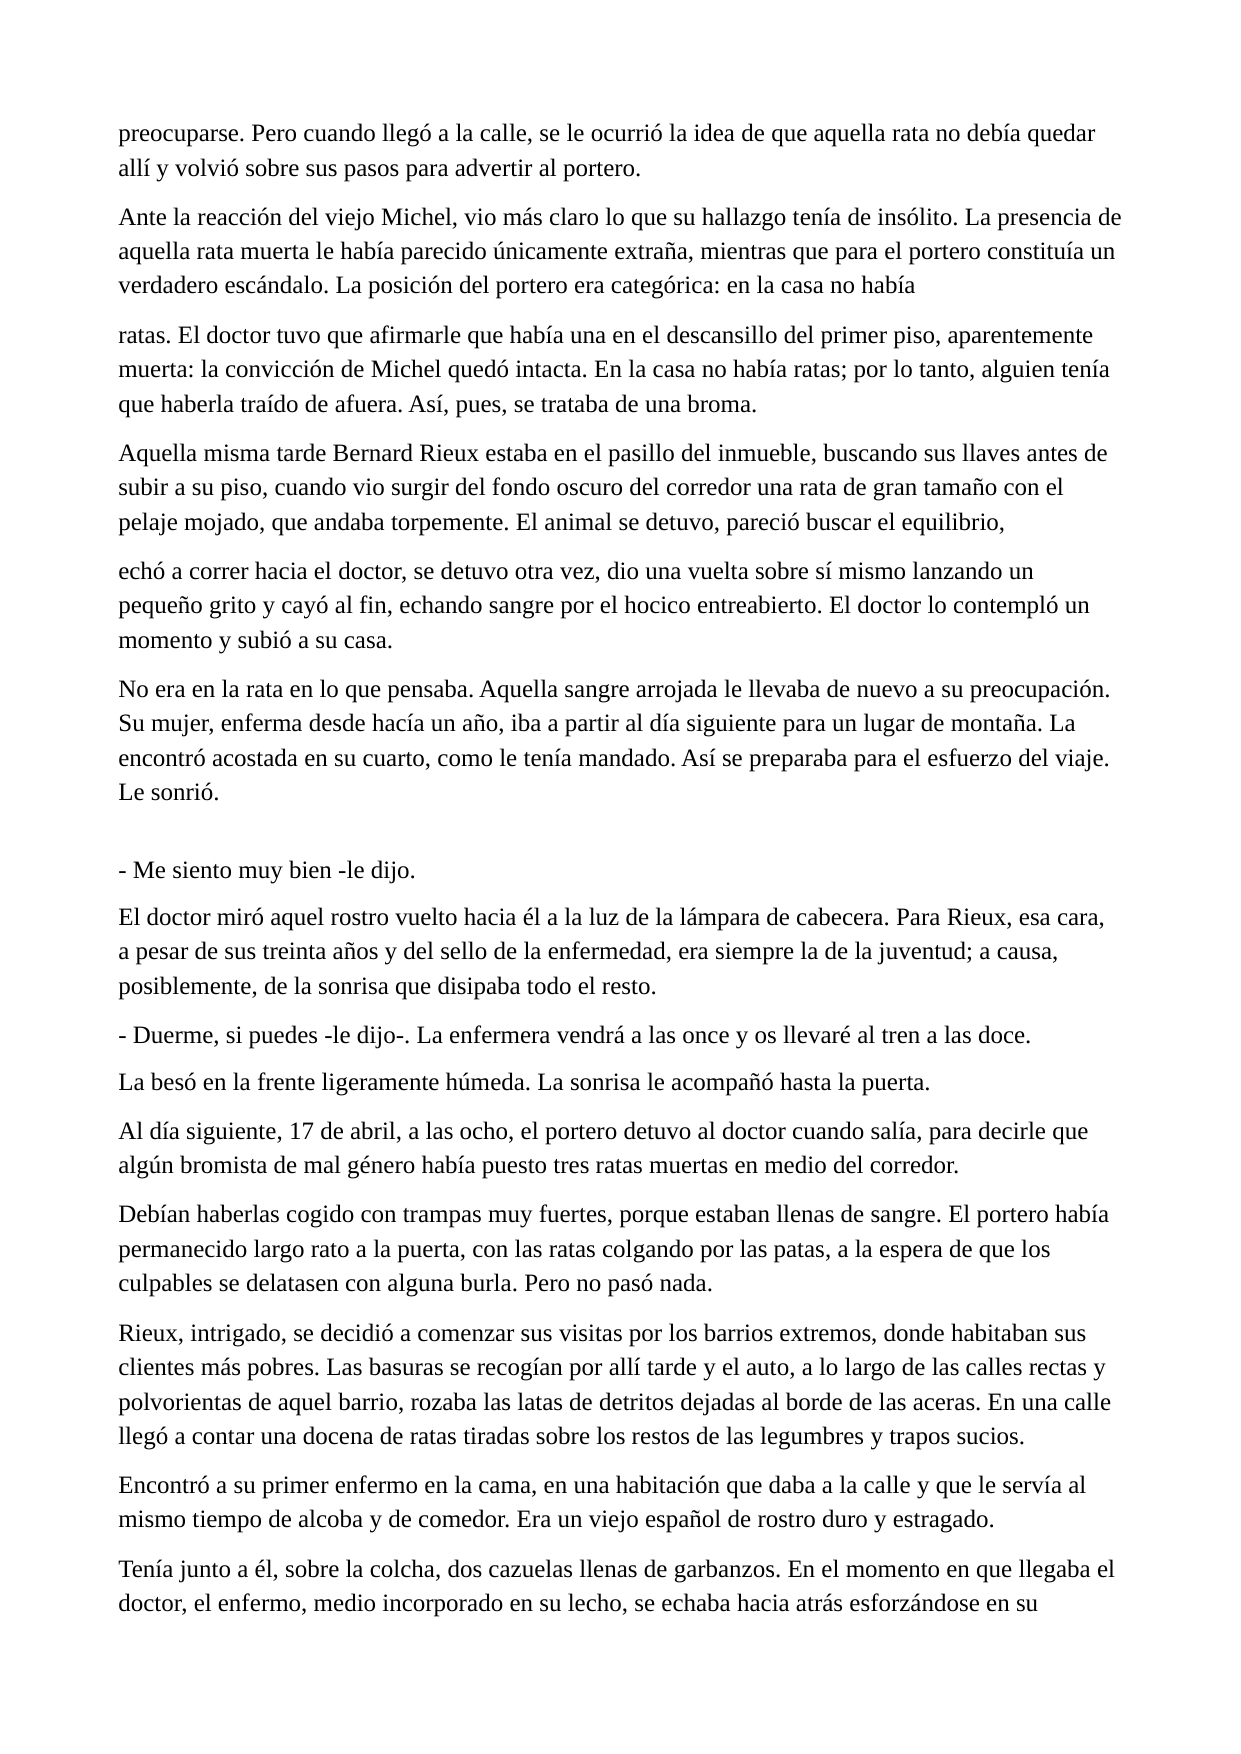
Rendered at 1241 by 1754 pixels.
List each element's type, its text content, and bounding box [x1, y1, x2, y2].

text Rieux, intrigado, se decidió a comenzar sus visitas por los barrios extremos, donde habitaban sus clientes más pobres. Las basuras se recogían por allí tarde y el auto, a lo largo de las calles rectas y polvorientas de aquel barrio, rozaba las latas de detritos dejadas al borde de las aceras. En una calle llegó a contar una docena de ratas tiradas sobre los restos de las legumbres y trapos sucios. [118, 1318, 1122, 1450]
text echó a correr hacia el doctor, se detuvo otra vez, dio una vuelta sobre sí mismo lanzando un pequeño grito y cayó al fin, echando sangre por el hocico entreabierto. El doctor lo contempló un momento y subió a su casa. [118, 556, 1122, 653]
text Tenía junto a él, sobre la colcha, dos cazuelas llenas de garbanzos. En el momento en que llegaba el doctor, el enfermo, medio incorporado en su lecho, se echaba hacia atrás esforzándose en su [118, 1554, 1122, 1617]
text Debían haberlas cogido con trampas muy fuertes, porque estaban llenas de sangre. El portero había permanecido largo rato a la puerta, con las ratas colgando por las patas, a la espera de que los culpables se delatasen con alguna burla. Pero no pasó nada. [118, 1199, 1122, 1297]
text preocuparse. Pero cuando llegó a la calle, se le ocurrió la idea de que aquella rata no debía quedar allí y volvió sobre sus pasos para advertir al portero. [118, 118, 1122, 181]
text El doctor miró aquel rostro vuelto hacia él a la luz de la lámpara de cabecera. Para Rieux, esa cara, a pesar de sus treinta años y del sello de la enfermedad, era siempre la de la juventud; a causa, posiblemente, de la sonrisa que disipaba todo el resto. [118, 902, 1122, 1000]
text - Me siento muy bien -le dijo. [118, 855, 1122, 884]
text Encontró a su primer enfermo en la cama, en una habitación que daba a la calle y que le servía al mismo tiempo de alcoba y de comedor. Era un viejo español de rostro duro y estragado. [118, 1470, 1122, 1533]
text - Duerme, si puedes -le dijo-. La enfermera vendrá a las once y os llevaré al tren a las doce. [118, 1020, 1122, 1049]
text La besó en la frente ligeramente húmeda. La sonrisa le acompañó hasta la puerta. [118, 1067, 1122, 1096]
text Ante la reacción del viejo Michel, vio más claro lo que su hallazgo tenía de insólito. La presencia de aquella rata muerta le había parecido únicamente extraña, mientras que para el portero constituía un verdadero escándalo. La posición del portero era categórica: en la casa no había [118, 202, 1122, 299]
text Al día siguiente, 17 de abril, a las ocho, el portero detuvo al doctor cuando salía, para decirle que algún bromista de mal género había puesto tres ratas muertas en medio del corredor. [118, 1116, 1122, 1179]
text No era en la rata en lo que pensaba. Aquella sangre arrojada le llevaba de nuevo a su preocupación. Su mujer, enferma desde hacía un año, iba a partir al día siguiente para un lugar de montaña. La encontró acostada en su cuarto, como le tenía mandado. Así se preparaba para el esfuerzo del viaje. Le sonrió. [118, 674, 1122, 806]
text Aquella misma tarde Bernard Rieux estaba en el pasillo del inmueble, buscando sus llaves antes de subir a su piso, cuando vio surgir del fondo oscuro del corredor una rata de gran tamaño con el pelaje mojado, que andaba torpemente. El animal se detuvo, pareció buscar el equilibrio, [118, 438, 1122, 535]
text ratas. El doctor tuvo que afirmarle que había una en el descansillo del primer piso, aparentemente muerta: la convicción de Michel quedó intacta. En la casa no había ratas; por lo tanto, alguien tenía que haberla traído de afuera. Así, pues, se trataba de una broma. [118, 320, 1122, 417]
